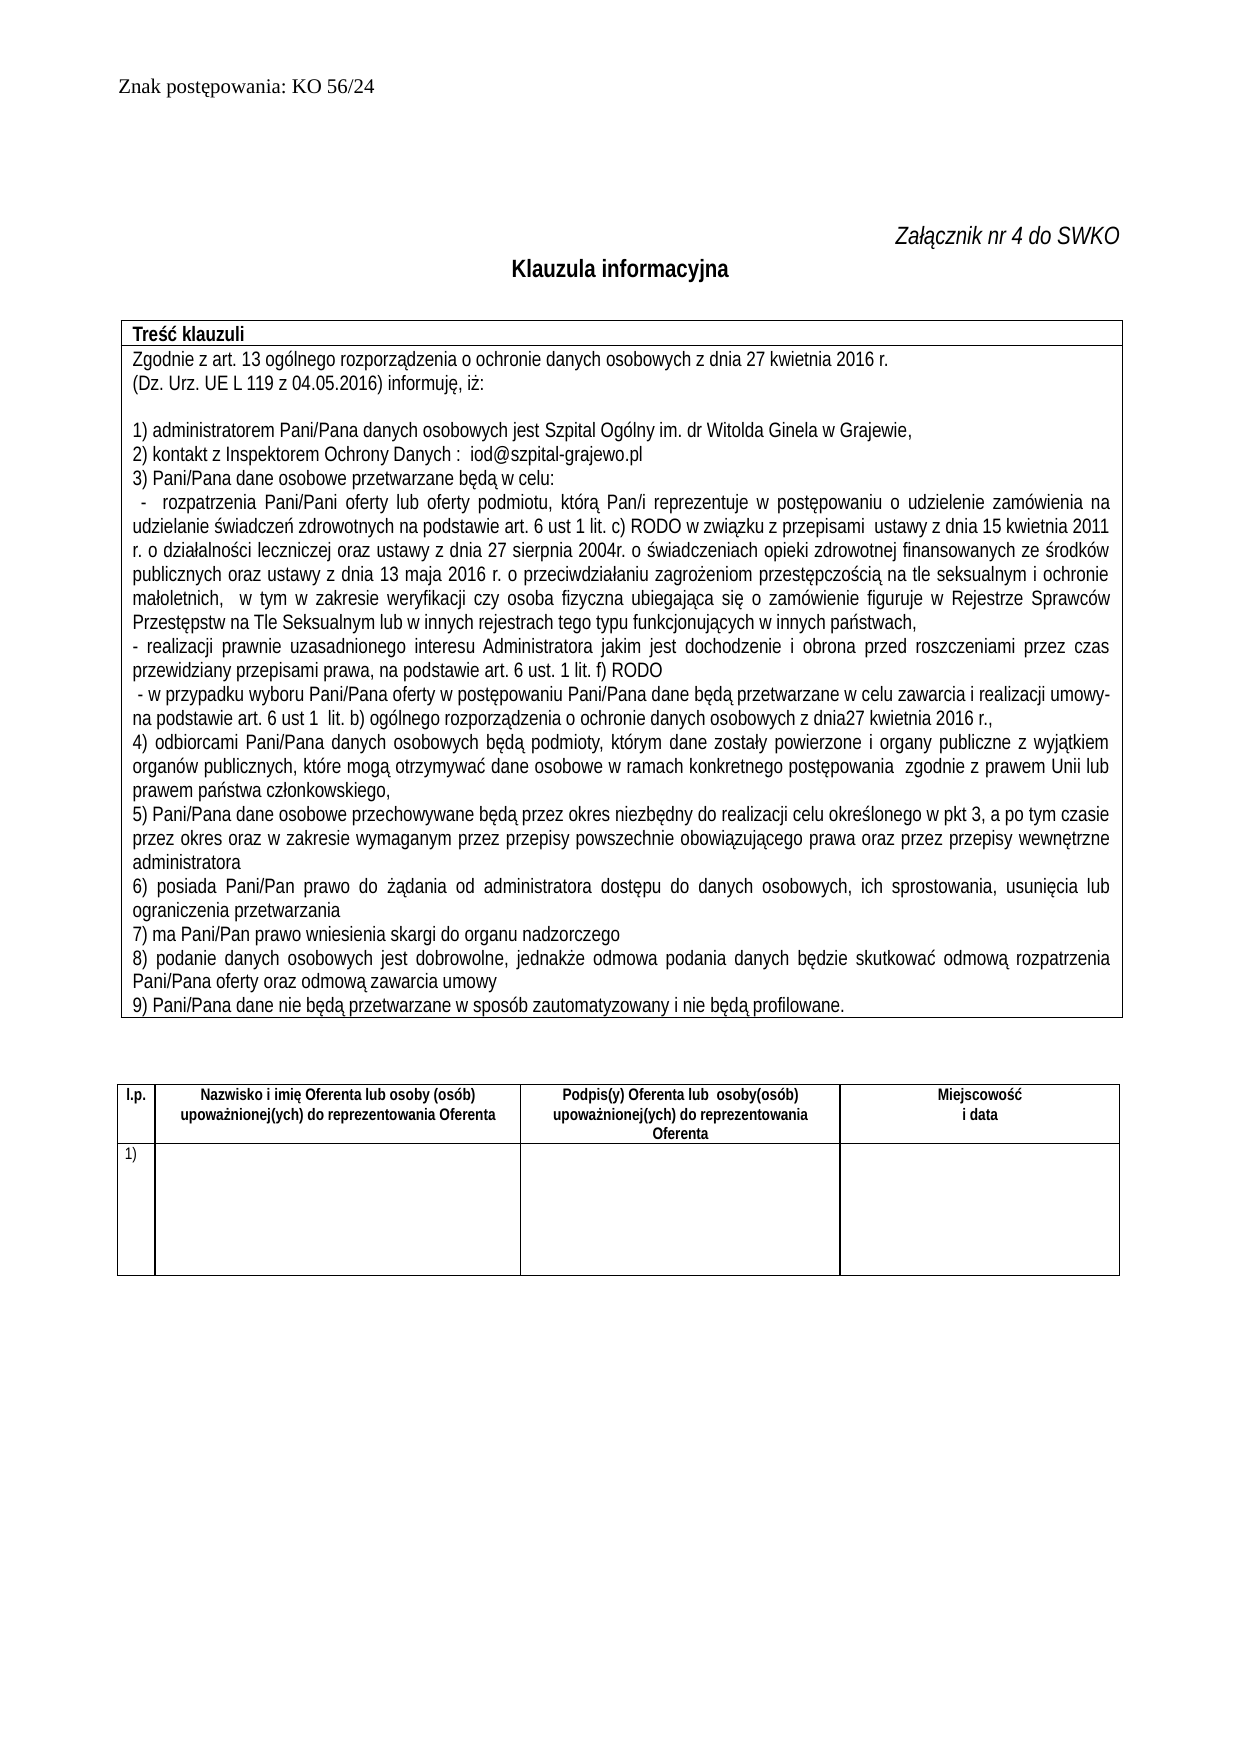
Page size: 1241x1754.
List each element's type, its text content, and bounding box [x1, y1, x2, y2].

table_header Treść klauzuli [122, 321, 1122, 345]
text Załącznik nr 4 do SWKO [118, 221, 1122, 249]
text Klauzula informacyjna [118, 253, 1122, 282]
table_header Nazwisko i imię Oferenta lub osoby (osób) upoważnionej(ych) do reprezentowania Oferenta [156, 1085, 520, 1143]
table_header Podpis(y) Oferenta lub osoby(osób) upoważnionej(ych) do reprezentowania Oferenta [521, 1085, 839, 1143]
table_header l.p. [118, 1085, 154, 1143]
table_header Miejscowość i data [841, 1085, 1119, 1143]
table_cell [841, 1144, 1119, 1275]
table_cell 1) [118, 1144, 154, 1275]
table_cell [521, 1144, 839, 1275]
table_cell [156, 1144, 520, 1275]
table_cell Zgodnie z art. 13 ogólnego rozporządzenia o ochronie danych osobowych z dnia 27 kwietnia 2016 r. (Dz. Urz. UE L 119 z 04.05.2016) informuję, iż: 1) administratorem Pani/Pana danych osobowych jest Szpital Ogólny im. dr Witolda Ginela w Grajewie, 2) kontakt z Inspektorem Ochrony Danych : iod@szpital-grajewo.pl 3) Pani/Pana dane osobowe przetwarzane będą w celu: - rozpatrzenia Pani/Pani oferty lub oferty podmiotu, którą Pan/i reprezentuje w postępowaniu o udzielenie zamówienia na udzielanie świadczeń zdrowotnych na podstawie art. 6 ust 1 lit. c) RODO w związku z przepisami ustawy z dnia 15 kwietnia 2011 r. o działalności leczniczej oraz ustawy z dnia 27 sierpnia 2004r. o świadczeniach opieki zdrowotnej finansowanych ze środków publicznych oraz ustawy z dnia 13 maja 2016 r. o przeciwdziałaniu zagrożeniom przestępczością na tle seksualnym i ochronie małoletnich, w tym w zakresie weryfikacji czy osoba fizyczna ubiegająca się o zamówienie figuruje w Rejestrze Sprawców Przestępstw na Tle Seksualnym lub w innych rejestrach tego typu funkcjonujących w innych państwach, - realizacji prawnie uzasadnionego interesu Administratora jakim jest dochodzenie i obrona przed roszczeniami przez czas przewidziany przepisami prawa, na podstawie art. 6 ust. 1 lit. f) RODO - w przypadku wyboru Pani/Pana oferty w postępowaniu Pani/Pana dane będą przetwarzane w celu zawarcia i realizacji umowy- na podstawie art. 6 ust 1 lit. b) ogólnego rozporządzenia o ochronie danych osobowych z dnia27 kwietnia 2016 r., 4) odbiorcami Pani/Pana danych osobowych będą podmioty, którym dane zostały powierzone i organy publiczne z wyjątkiem organów publicznych, które mogą otrzymywać dane osobowe w ramach konkretnego postępowania zgodnie z prawem Unii lub prawem państwa członkowskiego, 5) Pani/Pana dane osobowe przechowywane będą przez okres niezbędny do realizacji celu określonego w pkt 3, a po tym czasie przez okres oraz w zakresie wymaganym przez przepisy powszechnie obowiązującego prawa oraz przez przepisy wewnętrzne administratora 6) posiada Pani/Pan prawo do żądania od administratora dostępu do danych osobowych, ich sprostowania, usunięcia lub ograniczenia przetwarzania 7) ma Pani/Pan prawo wniesienia skargi do organu nadzorczego 8) podanie danych osobowych jest dobrowolne, jednakże odmowa podania danych będzie skutkować odmową rozpatrzenia Pani/Pana oferty oraz odmową zawarcia umowy 9) Pani/Pana dane nie będą przetwarzane w sposób zautomatyzowany i nie będą profilowane. [122, 346, 1122, 1017]
